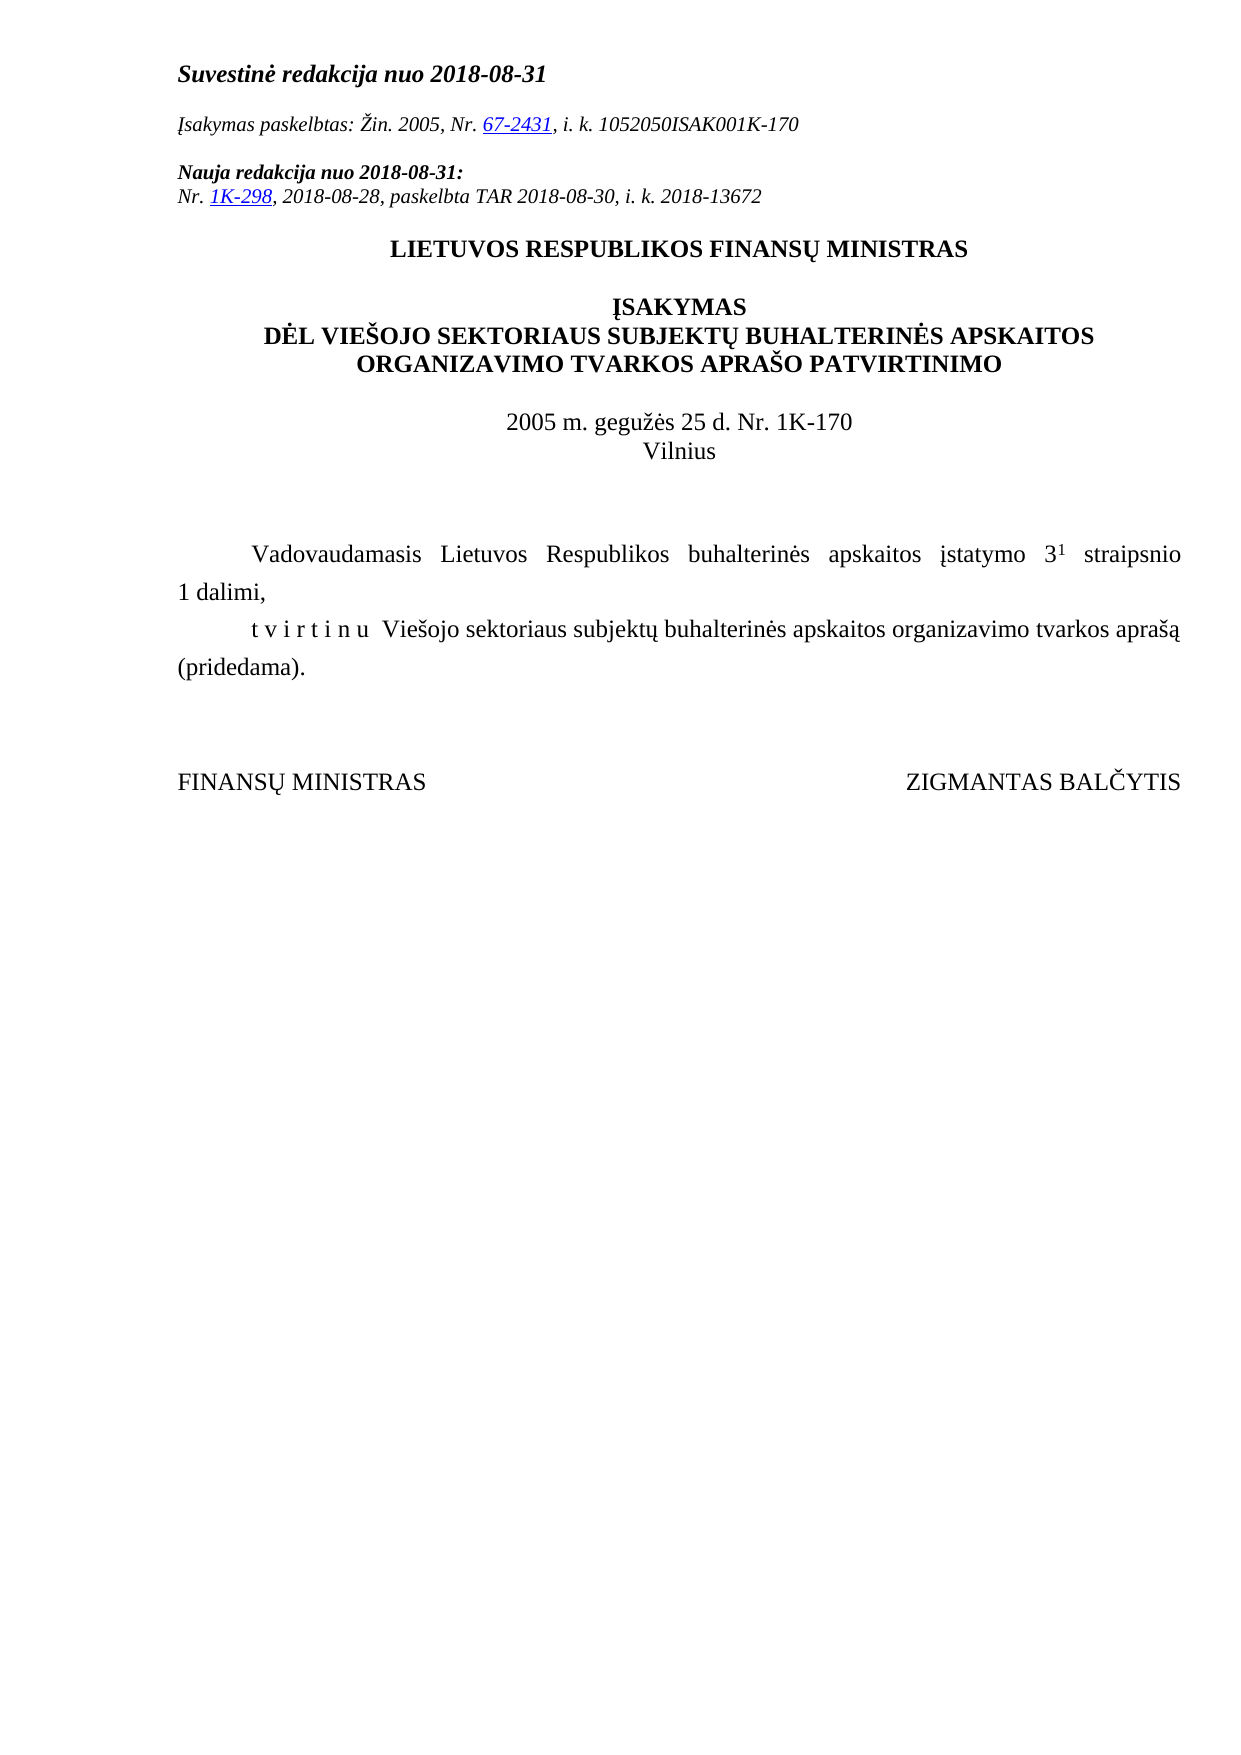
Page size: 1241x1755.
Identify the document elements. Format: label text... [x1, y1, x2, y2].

text Nauja redakcija nuo 2018-08-31: [177, 160, 1181, 184]
text LIETUVOS RESPUBLIKOS FINANSŲ MINISTRAS [177, 234, 1181, 263]
text FINANSŲ MINISTRAS ZIGMANTAS BALČYTIS [177, 767, 1181, 796]
text Suvestinė redakcija nuo 2018-08-31 [177, 59, 1181, 88]
text įsakymas [177, 292, 1181, 321]
text Vadovaudamasis Lietuvos Respublikos buhalterinės apskaitos įstatymo 31 straipsnio 1 dalimi, [177, 531, 1181, 606]
text Nr. 1K-298, 2018-08-28, paskelbta TAR 2018-08-30, i. k. 2018-13672 [177, 184, 1181, 208]
text Vilnius [177, 436, 1181, 464]
text DĖL VIEŠOJO SEKTORIAUS SUBJEKTŲ BUHALTERINĖS APSKAITOS ORGANIZAVIMO TVARKOS APRAŠO PATVIRTINIMO [177, 321, 1181, 378]
text 2005 m. gegužės 25 d. Nr. 1K-170 [177, 407, 1181, 436]
text t v i r t i n u Viešojo sektoriaus subjektų buhalterinės apskaitos organizavimo tvarkos aprašą (pridedama). [177, 606, 1181, 681]
text Įsakymas paskelbtas: Žin. 2005, Nr. 67-2431, i. k. 1052050ISAK001K-170 [177, 112, 1181, 136]
